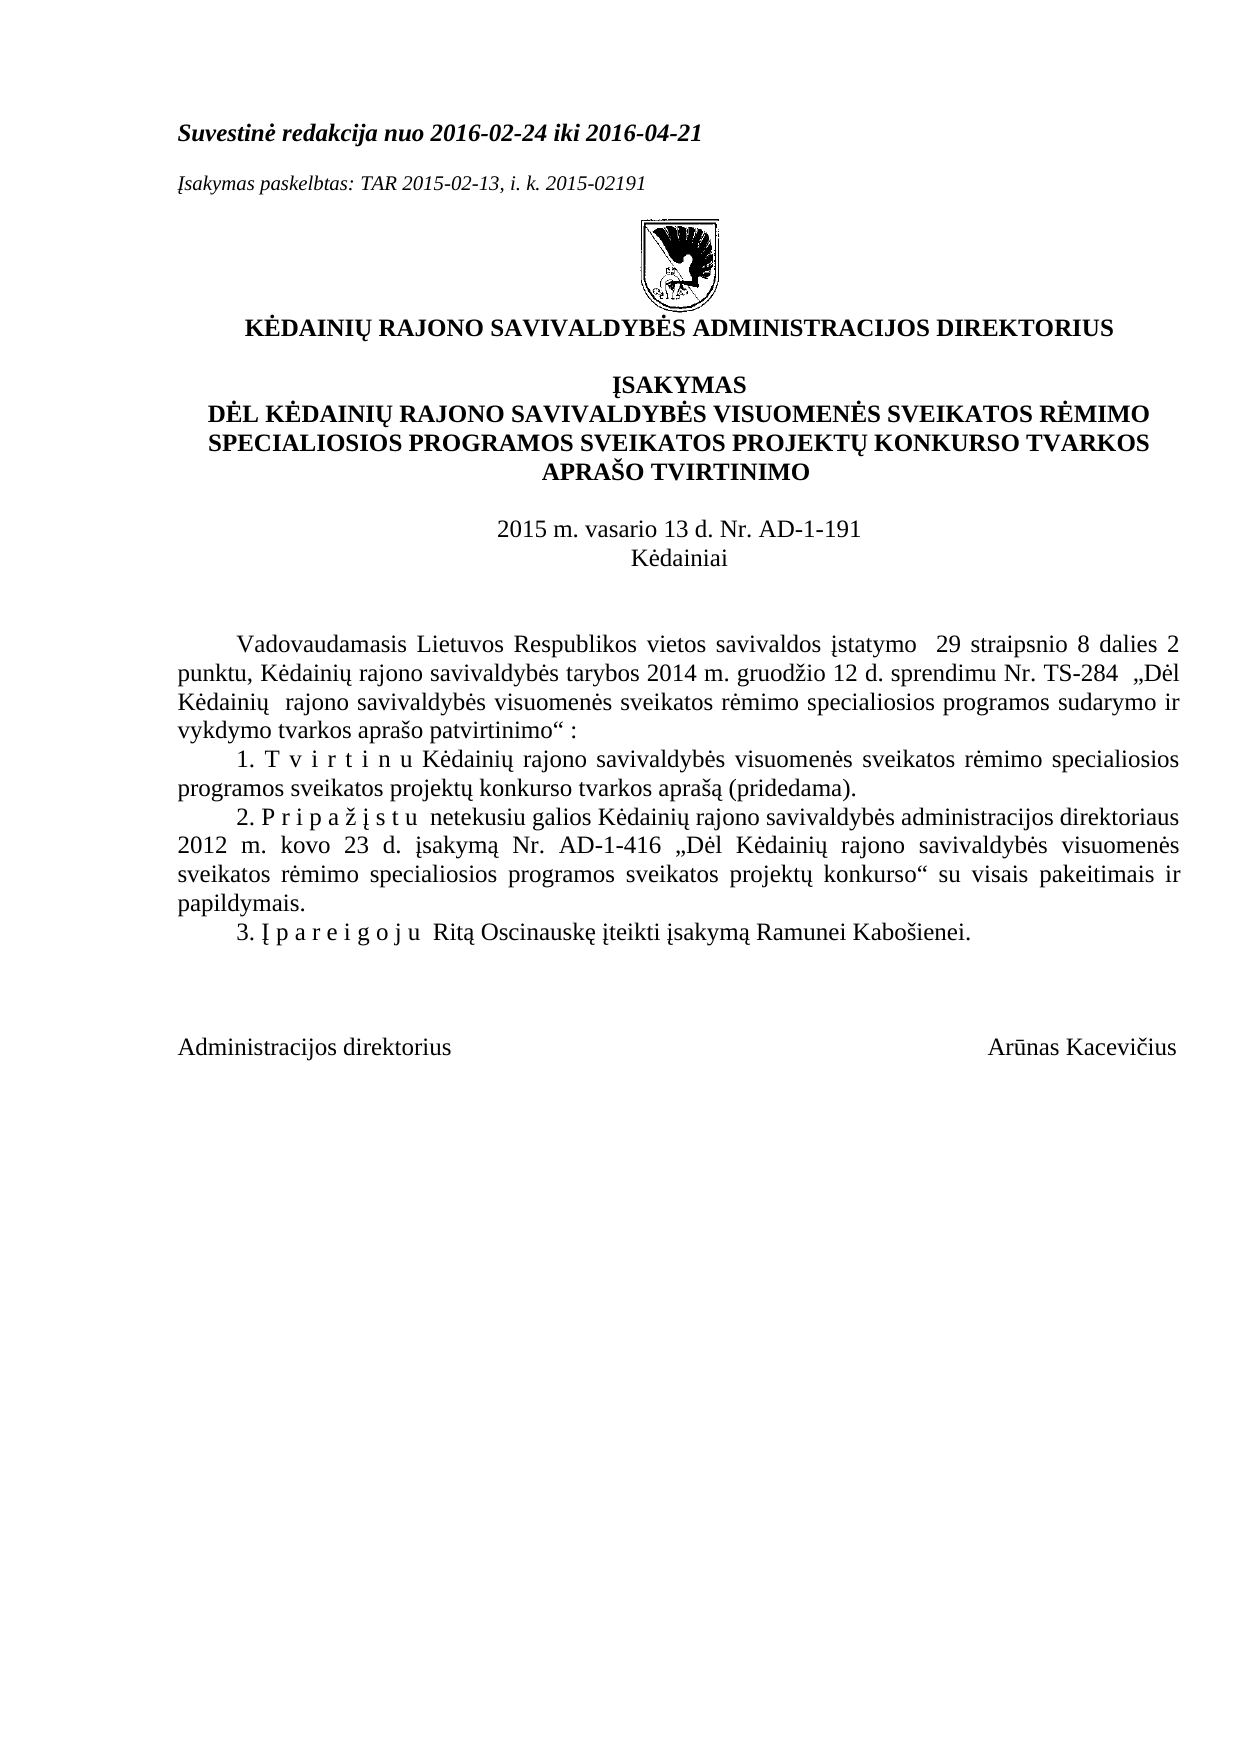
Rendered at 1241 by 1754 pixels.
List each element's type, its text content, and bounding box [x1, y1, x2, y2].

text 3. Į p a r e i g o j u Ritą Oscinauskę įteikti įsakymą Ramunei Kabošienei. [177, 917, 1181, 945]
text Suvestinė redakcija nuo 2016-02-24 iki 2016-04-21 [177, 118, 1181, 147]
text Kėdainiai [177, 543, 1181, 572]
text 2. P r i p a ž į s t u netekusiu galios Kėdainių rajono savivaldybės administracijos direktoriaus 2012 m. kovo 23 d. įsakymą Nr. AD-1-416 „Dėl Kėdainių rajono savivaldybės visuomenės sveikatos rėmimo specialiosios programos sveikatos projektų konkurso“ su visais pakeitimais ir papildymais. [177, 802, 1181, 917]
text DĖL KĖDAINIŲ RAJONO SAVIVALDYBĖS VISUOMENĖS SVEIKATOS RĖMIMO SPECIALIOSIOS PROGRAMOS SVEIKATOS PROJEKTŲ KONKURSO TVARKOS APRAŠO TVIRTINIMO [177, 399, 1181, 485]
text 1. T v i r t i n u Kėdainių rajono savivaldybės visuomenės sveikatos rėmimo specialiosios programos sveikatos projektų konkurso tvarkos aprašą (pridedama). [177, 744, 1181, 802]
text Įsakymas paskelbtas: TAR 2015-02-13, i. k. 2015-02191 [177, 171, 1181, 195]
text ĮSAKYMAS [177, 370, 1181, 399]
text Vadovaudamasis Lietuvos Respublikos vietos savivaldos įstatymo 29 straipsnio 8 dalies 2 punktu, Kėdainių rajono savivaldybės tarybos 2014 m. gruodžio 12 d. sprendimu Nr. TS-284 „Dėl Kėdainių rajono savivaldybės visuomenės sveikatos rėmimo specialiosios programos sudarymo ir vykdymo tvarkos aprašo patvirtinimo“ : [177, 629, 1181, 744]
text KĖDAINIŲ RAJONO SAVIVALDYBĖS ADMINISTRACIJOS DIREKTORIUS [177, 313, 1181, 342]
text 2015 m. vasario 13 d. Nr. AD-1-191 [177, 514, 1181, 543]
text Administracijos direktorius Arūnas Kacevičius [177, 1032, 1181, 1060]
